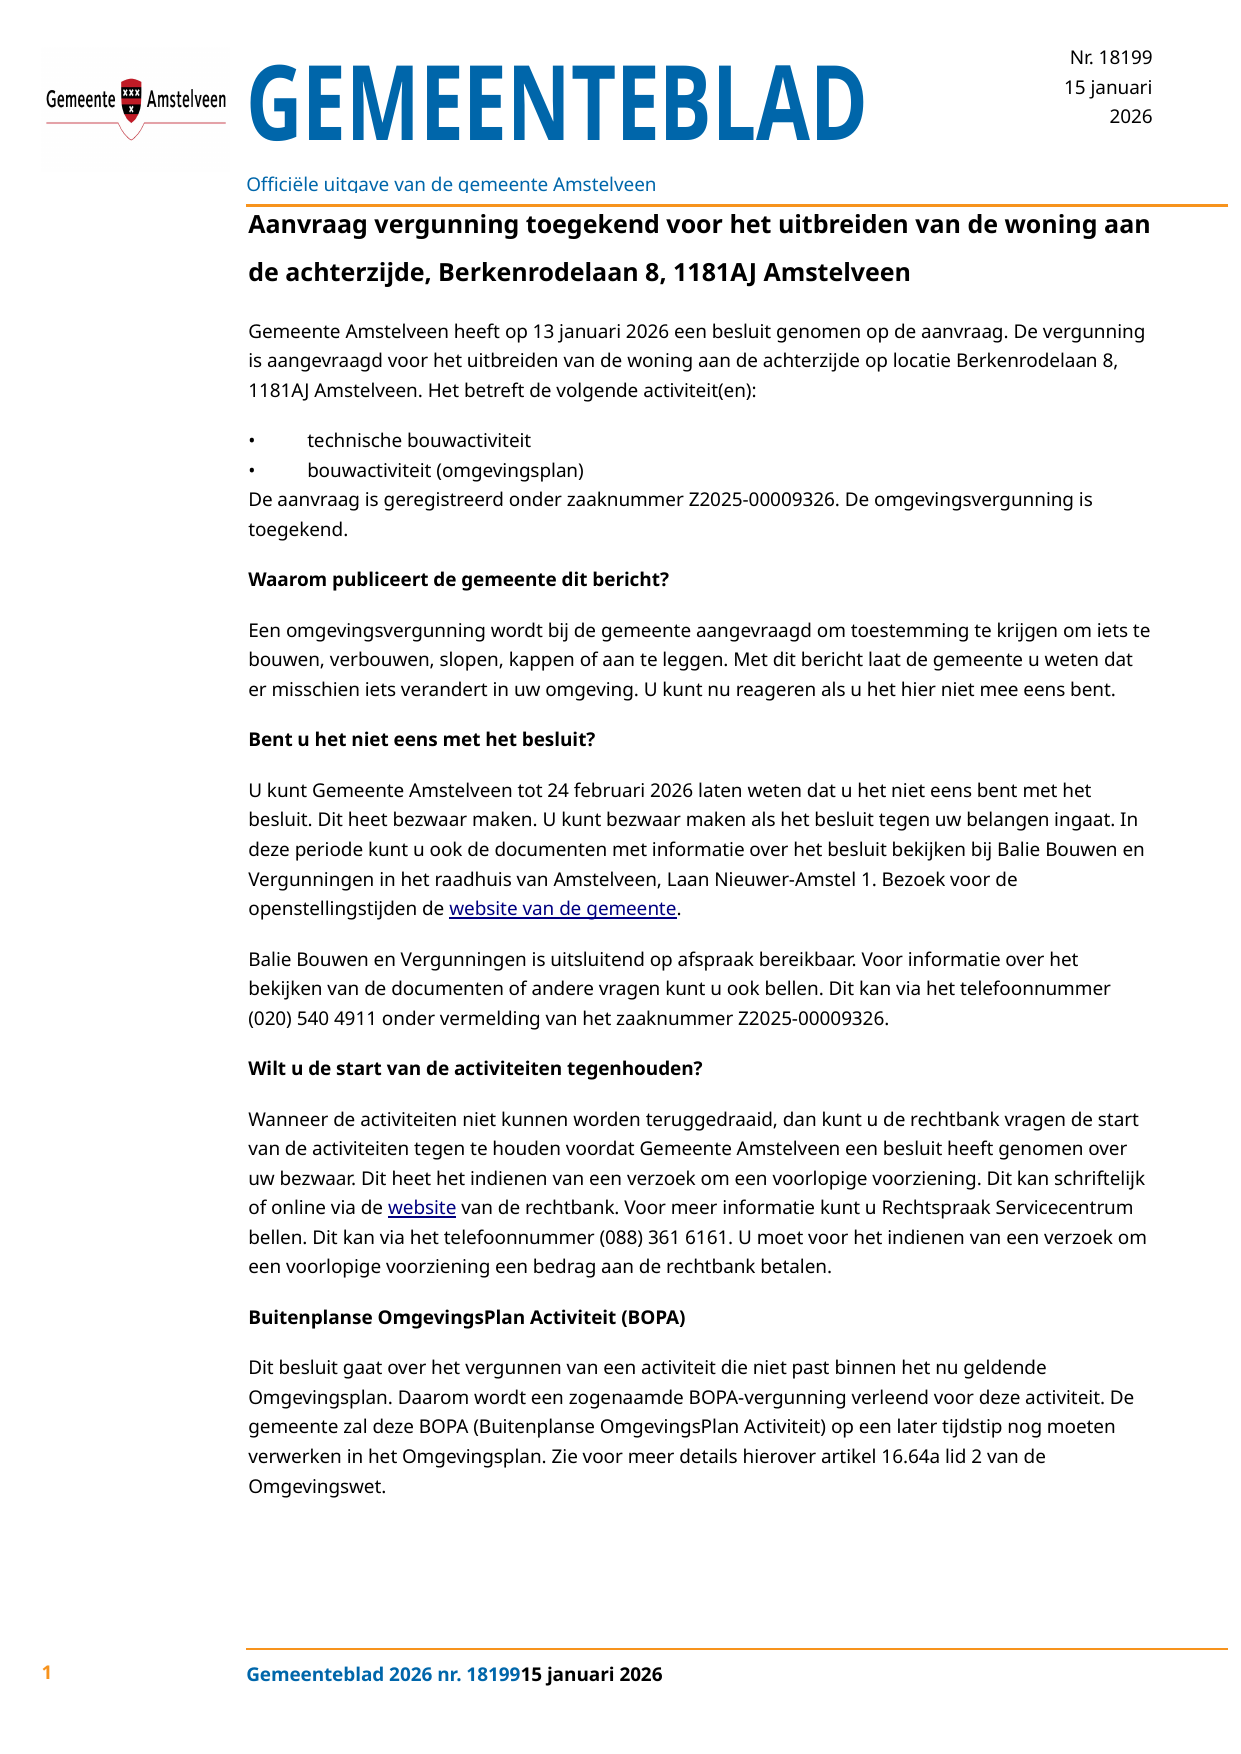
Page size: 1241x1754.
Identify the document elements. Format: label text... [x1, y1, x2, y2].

text Aanvraag vergunning toegekend voor het uitbreiden van de woning aan de achterzijde, Berkenrodelaan 8, 1181AJ Amstelveen [248, 207, 1152, 288]
list bouwactiviteit (omgevingsplan) [248, 457, 1152, 483]
text Een omgevingsvergunning wordt bij de gemeente aangevraagd om toestemming te krijgen om iets te bouwen, verbouwen, slopen, kappen of aan te leggen. Met dit bericht laat de gemeente u weten dat er misschien iets verandert in uw omgeving. U kunt nu reageren als u het hier niet mee eens bent. [248, 617, 1152, 702]
text De aanvraag is geregistreerd onder zaaknummer Z2025-00009326. De omgevingsvergunning is toegekend. [248, 487, 1152, 542]
text Dit besluit gaat over het vergunnen van een activiteit die niet past binnen het nu geldende Omgevingsplan. Daarom wordt een zogenaamde BOPA-vergunning verleend voor deze activiteit. De gemeente zal deze BOPA (Buitenplanse OmgevingsPlan Activiteit) op een later tijdstip nog moeten verwerken in het Omgevingsplan. Zie voor meer details hierover artikel 16.64a lid 2 van de Omgevingswet. [248, 1354, 1152, 1499]
text Balie Bouwen en Vergunningen is uitsluitend op afspraak bereikbaar. Voor informatie over het bekijken van de documenten of andere vragen kunt u ook bellen. Dit kan via het telefoonnummer (020) 540 4911 onder vermelding van het zaaknummer Z2025-00009326. [248, 946, 1152, 1031]
text Wanneer de activiteiten niet kunnen worden teruggedraaid, dan kunt u de rechtbank vragen de start van de activiteiten tegen te houden voordat Gemeente Amstelveen een besluit heeft genomen over uw bezwaar. Dit heet het indienen van een verzoek om een voorlopige voorziening. Dit kan schriftelijk of online via de website van de rechtbank. Voor meer informatie kunt u Rechtspraak Servicecentrum bellen. Dit kan via het telefoonnummer (088) 361 6161. U moet voor het indienen van een verzoek om een voorlopige voorziening een bedrag aan de rechtbank betalen. [248, 1106, 1152, 1279]
text Wilt u de start van de activiteiten tegenhouden? [248, 1055, 1152, 1081]
text Bent u het niet eens met het besluit? [248, 727, 1152, 752]
picture [41, 47, 231, 172]
text Buitenplanse OmgevingsPlan Activiteit (BOPA) [248, 1304, 1152, 1330]
text Waarom publiceert de gemeente dit bericht? [248, 567, 1152, 592]
list technische bouwactiviteit [248, 427, 1152, 453]
text Gemeente Amstelveen heeft op 13 januari 2026 een besluit genomen op de aanvraag. De vergunning is aangevraagd voor het uitbreiden van de woning aan de achterzijde op locatie Berkenrodelaan 8, 1181AJ Amstelveen. Het betreft de volgende activiteit(en): [248, 318, 1152, 403]
text U kunt Gemeente Amstelveen tot 24 februari 2026 laten weten dat u het niet eens bent met het besluit. Dit heet bezwaar maken. U kunt bezwaar maken als het besluit tegen uw belangen ingaat. In deze periode kunt u ook de documenten met informatie over het besluit bekijken bij Balie Bouwen en Vergunningen in het raadhuis van Amstelveen, Laan Nieuwer-Amstel 1. Bezoek voor de openstellingstijden de website van de gemeente. [248, 777, 1152, 921]
